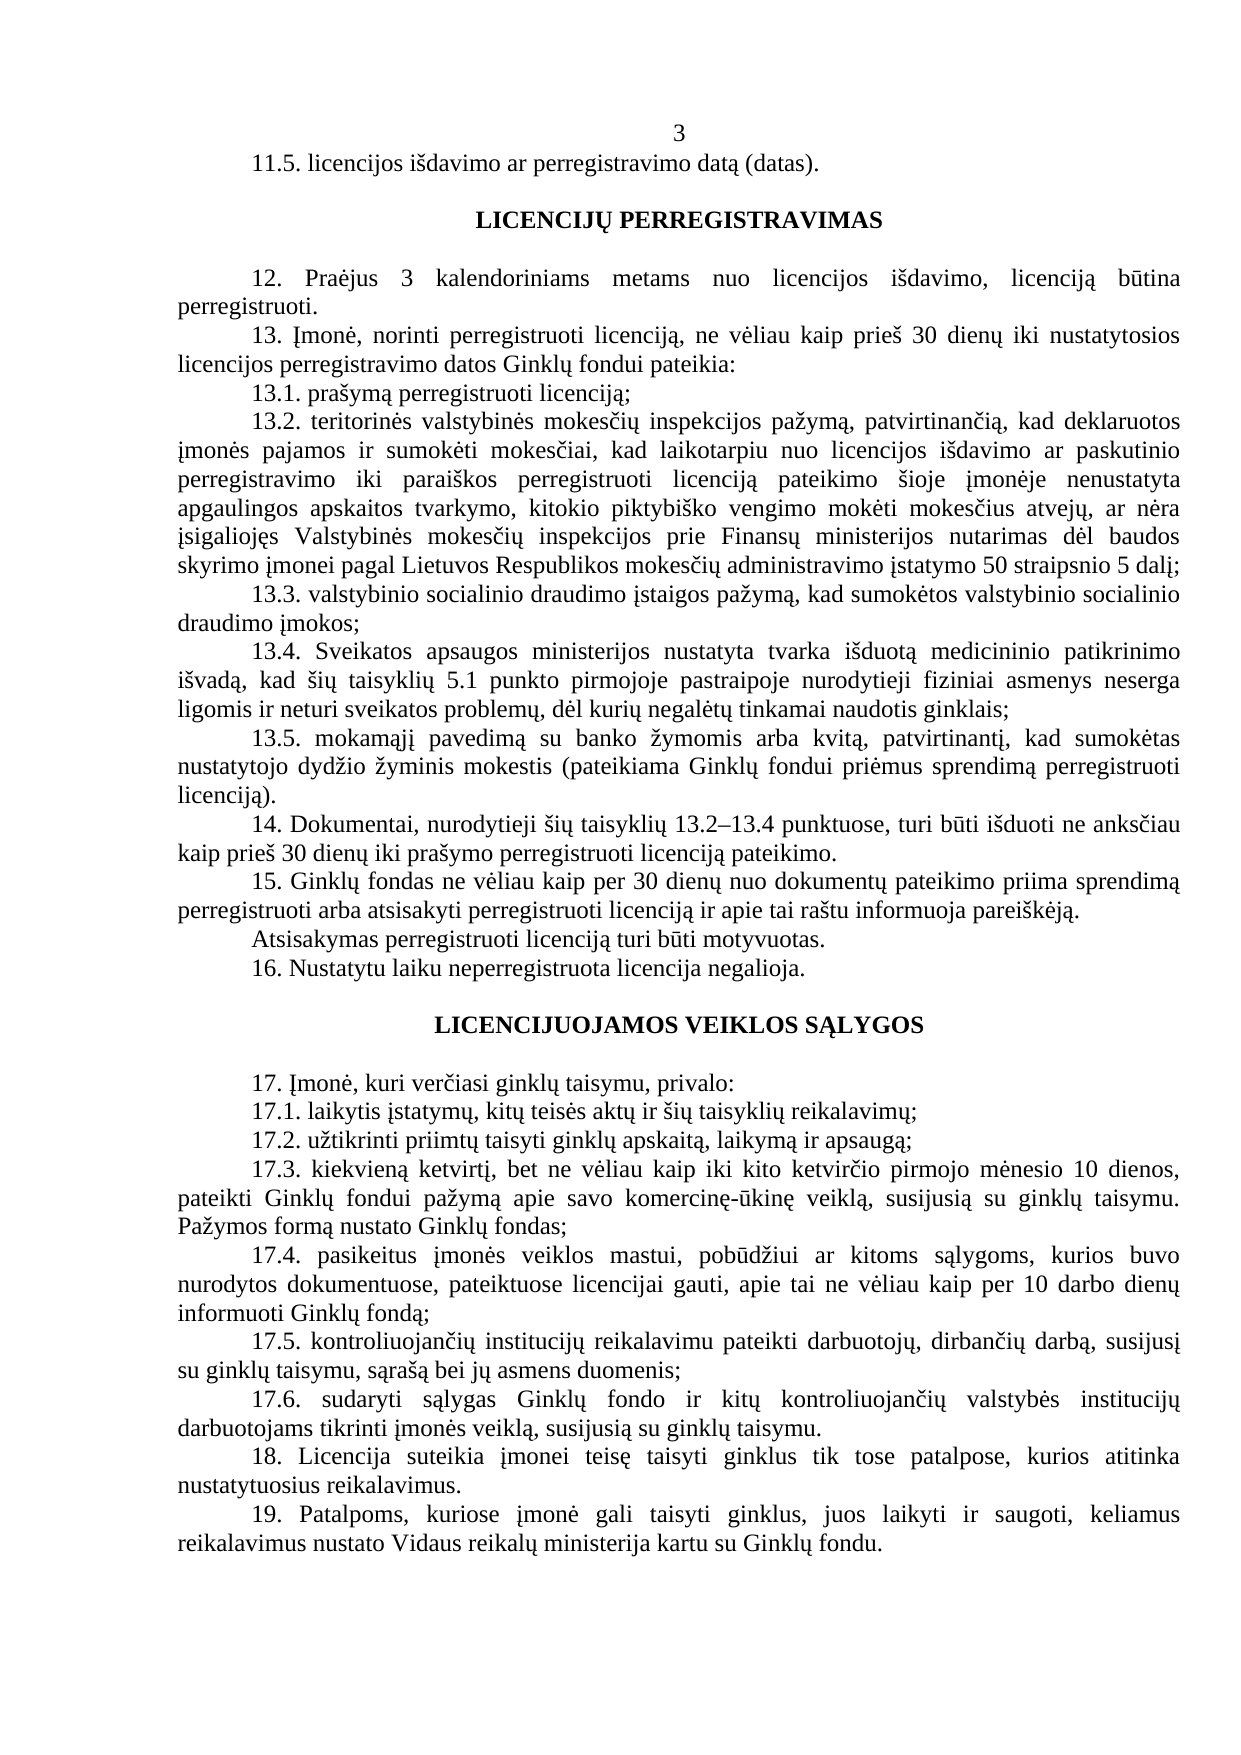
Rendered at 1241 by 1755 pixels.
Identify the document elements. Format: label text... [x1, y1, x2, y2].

text 11.5. licencijos išdavimo ar perregistravimo datą (datas). [177, 148, 1181, 176]
text 13.2. teritorinės valstybinės mokesčių inspekcijos pažymą, patvirtinančią, kad deklaruotos įmonės pajamos ir sumokėti mokesčiai, kad laikotarpiu nuo licencijos išdavimo ar paskutinio perregistravimo iki paraiškos perregistruoti licenciją pateikimo šioje įmonėje nenustatyta apgaulingos apskaitos tvarkymo, kitokio piktybiško vengimo mokėti mokesčius atvejų, ar nėra įsigaliojęs Valstybinės mokesčių inspekcijos prie Finansų ministerijos nutarimas dėl baudos skyrimo įmonei pagal Lietuvos Respublikos mokesčių administravimo įstatymo 50 straipsnio 5 dalį; [177, 406, 1181, 579]
text 17.6. sudaryti sąlygas Ginklų fondo ir kitų kontroliuojančių valstybės institucijų darbuotojams tikrinti įmonės veiklą, susijusią su ginklų taisymu. [177, 1384, 1181, 1441]
text 17.4. pasikeitus įmonės veiklos mastui, pobūdžiui ar kitoms sąlygoms, kurios buvo nurodytos dokumentuose, pateiktuose licencijai gauti, apie tai ne vėliau kaip per 10 darbo dienų informuoti Ginklų fondą; [177, 1240, 1181, 1326]
text 16. Nustatytu laiku neperregistruota licencija negalioja. [177, 953, 1181, 981]
text 17.2. užtikrinti priimtų taisyti ginklų apskaitą, laikymą ir apsaugą; [177, 1125, 1181, 1154]
text 15. Ginklų fondas ne vėliau kaip per 30 dienų nuo dokumentų pateikimo priima sprendimą perregistruoti arba atsisakyti perregistruoti licenciją ir apie tai raštu informuoja pareiškėją. [177, 866, 1181, 924]
text 18. Licencija suteikia įmonei teisę taisyti ginklus tik tose patalpose, kurios atitinka nustatytuosius reikalavimus. [177, 1441, 1181, 1499]
text 13.1. prašymą perregistruoti licenciją; [177, 378, 1181, 406]
text LICENCIJUOJAMOS VEIKLOS SĄLYGOS [177, 1010, 1181, 1039]
text 13. Įmonė, norinti perregistruoti licenciją, ne vėliau kaip prieš 30 dienų iki nustatytosios licencijos perregistravimo datos Ginklų fondui pateikia: [177, 320, 1181, 378]
text 19. Patalpoms, kuriose įmonė gali taisyti ginklus, juos laikyti ir saugoti, keliamus reikalavimus nustato Vidaus reikalų ministerija kartu su Ginklų fondu. [177, 1499, 1181, 1556]
text 17.3. kiekvieną ketvirtį, bet ne vėliau kaip iki kito ketvirčio pirmojo mėnesio 10 dienos, pateikti Ginklų fondui pažymą apie savo komercinę-ūkinę veiklą, susijusią su ginklų taisymu. Pažymos formą nustato Ginklų fondas; [177, 1154, 1181, 1240]
text 14. Dokumentai, nurodytieji šių taisyklių 13.2–13.4 punktuose, turi būti išduoti ne anksčiau kaip prieš 30 dienų iki prašymo perregistruoti licenciją pateikimo. [177, 809, 1181, 866]
text 17.1. laikytis įstatymų, kitų teisės aktų ir šių taisyklių reikalavimų; [177, 1096, 1181, 1125]
text 13.3. valstybinio socialinio draudimo įstaigos pažymą, kad sumokėtos valstybinio socialinio draudimo įmokos; [177, 579, 1181, 636]
text 17. Įmonė, kuri verčiasi ginklų taisymu, privalo: [177, 1068, 1181, 1096]
text 17.5. kontroliuojančių institucijų reikalavimu pateikti darbuotojų, dirbančių darbą, susijusį su ginklų taisymu, sąrašą bei jų asmens duomenis; [177, 1326, 1181, 1384]
text LICENCIJŲ PERREGISTRAVIMAS [177, 205, 1181, 234]
text 13.5. mokamąjį pavedimą su banko žymomis arba kvitą, patvirtinantį, kad sumokėtas nustatytojo dydžio žyminis mokestis (pateikiama Ginklų fondui priėmus sprendimą perregistruoti licenciją). [177, 723, 1181, 809]
text 13.4. Sveikatos apsaugos ministerijos nustatyta tvarka išduotą medicininio patikrinimo išvadą, kad šių taisyklių 5.1 punkto pirmojoje pastraipoje nurodytieji fiziniai asmenys neserga ligomis ir neturi sveikatos problemų, dėl kurių negalėtų tinkamai naudotis ginklais; [177, 636, 1181, 723]
text 12. Praėjus 3 kalendoriniams metams nuo licencijos išdavimo, licenciją būtina perregistruoti. [177, 263, 1181, 320]
text Atsisakymas perregistruoti licenciją turi būti motyvuotas. [177, 924, 1181, 953]
